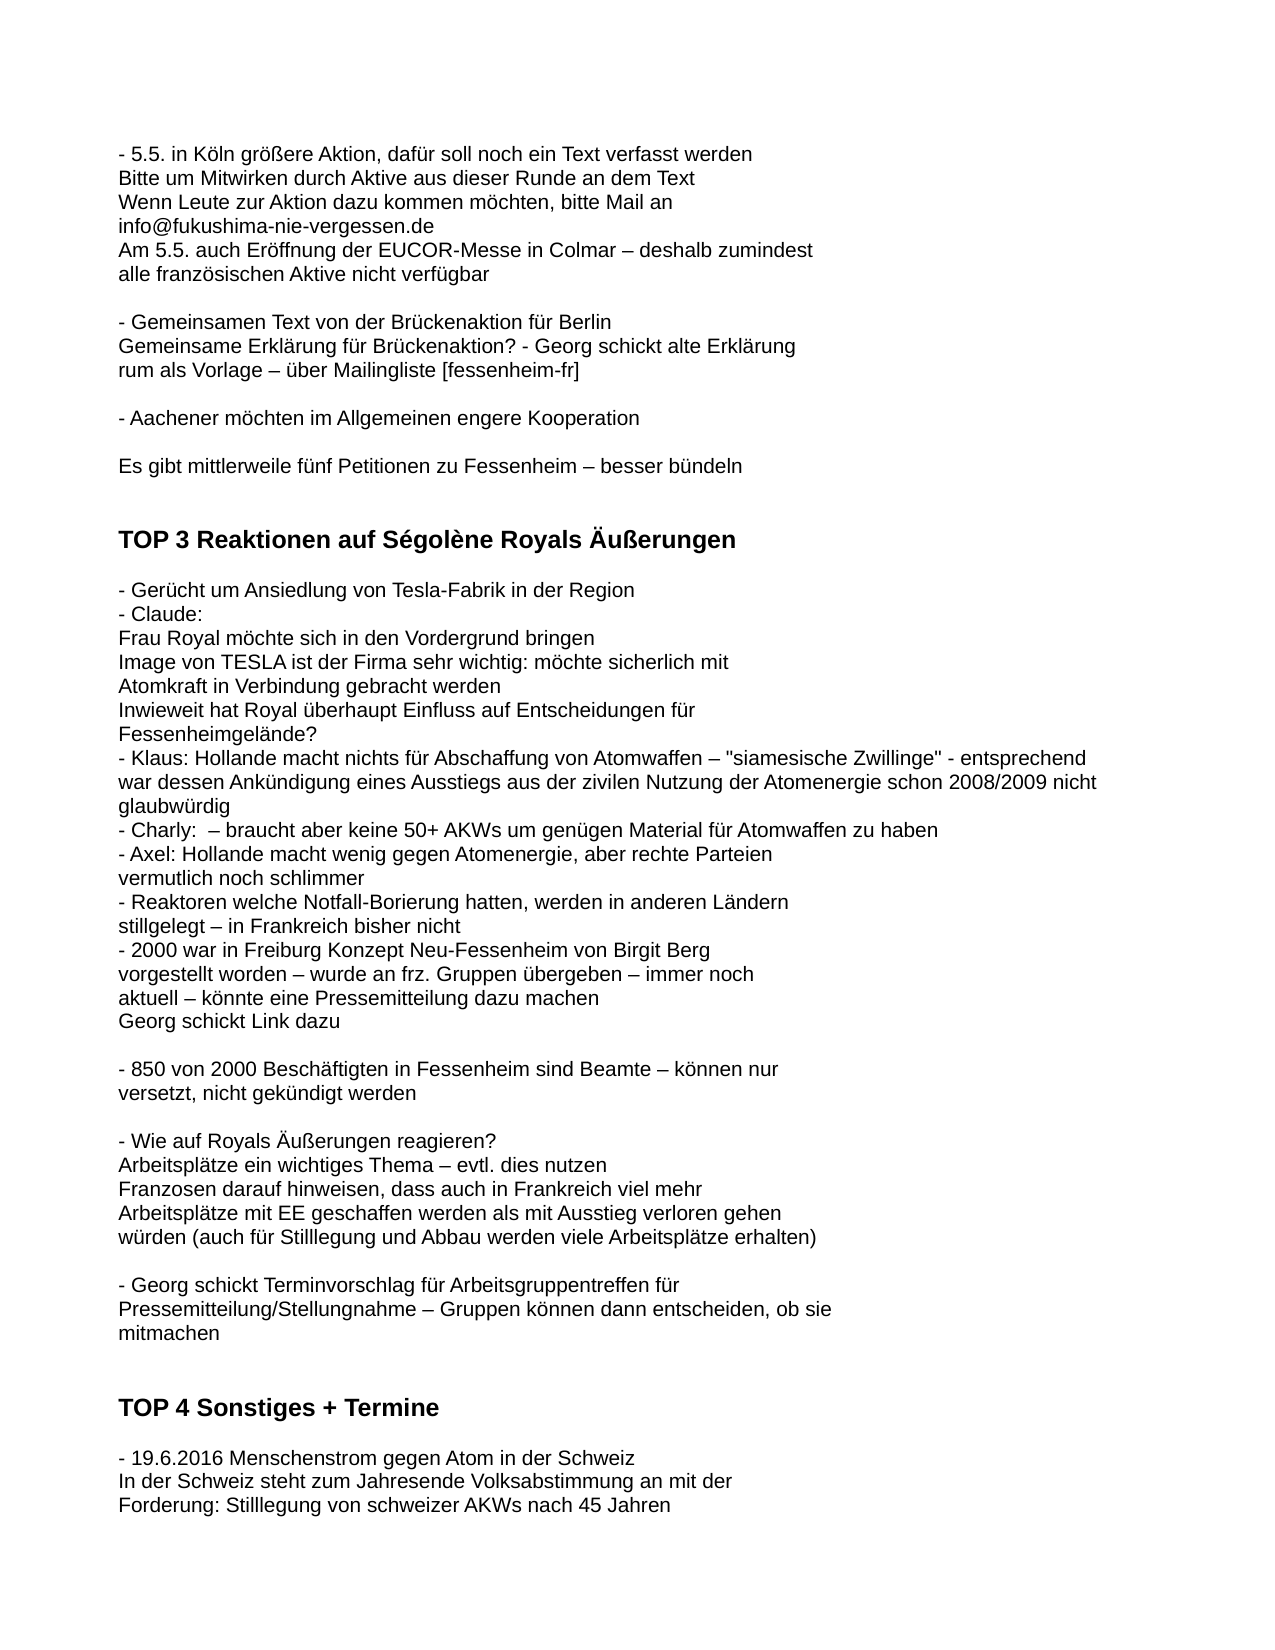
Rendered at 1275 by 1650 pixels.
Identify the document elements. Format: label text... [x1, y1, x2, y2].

text - Charly: – braucht aber keine 50+ AKWs um genügen Material für Atomwaffen zu haben [118, 818, 1157, 842]
text TOP 3 Reaktionen auf Ségolène Royals Äußerungen [118, 525, 1157, 554]
text - 5.5. in Köln größere Aktion, dafür soll noch ein Text verfasst werden [118, 142, 1157, 166]
text Arbeitsplätze mit EE geschaffen werden als mit Ausstieg verloren gehen [118, 1201, 1157, 1225]
text - Wie auf Royals Äußerungen reagieren? [118, 1129, 1157, 1153]
text würden (auch für Stilllegung und Abbau werden viele Arbeitsplätze erhalten) [118, 1225, 1157, 1249]
text Atomkraft in Verbindung gebracht werden [118, 674, 1157, 698]
text Bitte um Mitwirken durch Aktive aus dieser Runde an dem Text [118, 166, 1157, 190]
text - Claude: [118, 602, 1157, 626]
text Gemeinsame Erklärung für Brückenaktion? - Georg schickt alte Erklärung [118, 334, 1157, 358]
text - Reaktoren welche Notfall-Borierung hatten, werden in anderen Ländern [118, 889, 1157, 913]
text - Georg schickt Terminvorschlag für Arbeitsgruppentreffen für [118, 1273, 1157, 1297]
text rum als Vorlage – über Mailingliste [fessenheim-fr] [118, 358, 1157, 382]
text Fessenheimgelände? [118, 722, 1157, 746]
text Forderung: Stilllegung von schweizer AKWs nach 45 Jahren [118, 1493, 1157, 1517]
text - 2000 war in Freiburg Konzept Neu-Fessenheim von Birgit Berg [118, 937, 1157, 961]
text Image von TESLA ist der Firma sehr wichtig: möchte sicherlich mit [118, 650, 1157, 674]
text war dessen Ankündigung eines Ausstiegs aus der zivilen Nutzung der Atomenergie schon 2008/2009 nicht glaubwürdig [118, 770, 1157, 818]
text Es gibt mittlerweile fünf Petitionen zu Fessenheim – besser bündeln [118, 453, 1157, 477]
text - 19.6.2016 Menschenstrom gegen Atom in der Schweiz [118, 1445, 1157, 1469]
text stillgelegt – in Frankreich bisher nicht [118, 913, 1157, 937]
text Pressemitteilung/Stellungnahme – Gruppen können dann entscheiden, ob sie [118, 1297, 1157, 1321]
text alle französischen Aktive nicht verfügbar [118, 262, 1157, 286]
text TOP 4 Sonstiges + Termine [118, 1393, 1157, 1421]
text - Aachener möchten im Allgemeinen engere Kooperation [118, 406, 1157, 429]
text Georg schickt Link dazu [118, 1009, 1157, 1033]
text Franzosen darauf hinweisen, dass auch in Frankreich viel mehr [118, 1177, 1157, 1201]
text Inwieweit hat Royal überhaupt Einfluss auf Entscheidungen für [118, 698, 1157, 722]
text In der Schweiz steht zum Jahresende Volksabstimmung an mit der [118, 1469, 1157, 1493]
text - 850 von 2000 Beschäftigten in Fessenheim sind Beamte – können nur [118, 1057, 1157, 1081]
text aktuell – könnte eine Pressemitteilung dazu machen [118, 985, 1157, 1009]
text Wenn Leute zur Aktion dazu kommen möchten, bitte Mail an [118, 190, 1157, 214]
text - Gemeinsamen Text von der Brückenaktion für Berlin [118, 310, 1157, 334]
text - Klaus: Hollande macht nichts für Abschaffung von Atomwaffen – "siamesische Zwillinge" - entsprechend [118, 746, 1157, 770]
text - Gerücht um Ansiedlung von Tesla-Fabrik in der Region [118, 578, 1157, 602]
text Arbeitsplätze ein wichtiges Thema – evtl. dies nutzen [118, 1153, 1157, 1177]
text Am 5.5. auch Eröffnung der EUCOR-Messe in Colmar – deshalb zumindest [118, 238, 1157, 262]
text vorgestellt worden – wurde an frz. Gruppen übergeben – immer noch [118, 961, 1157, 985]
text Frau Royal möchte sich in den Vordergrund bringen [118, 626, 1157, 650]
text versetzt, nicht gekündigt werden [118, 1081, 1157, 1105]
text mitmachen [118, 1321, 1157, 1345]
text - Axel: Hollande macht wenig gegen Atomenergie, aber rechte Parteien [118, 842, 1157, 866]
text info@fukushima-nie-vergessen.de [118, 214, 1157, 238]
text vermutlich noch schlimmer [118, 866, 1157, 889]
